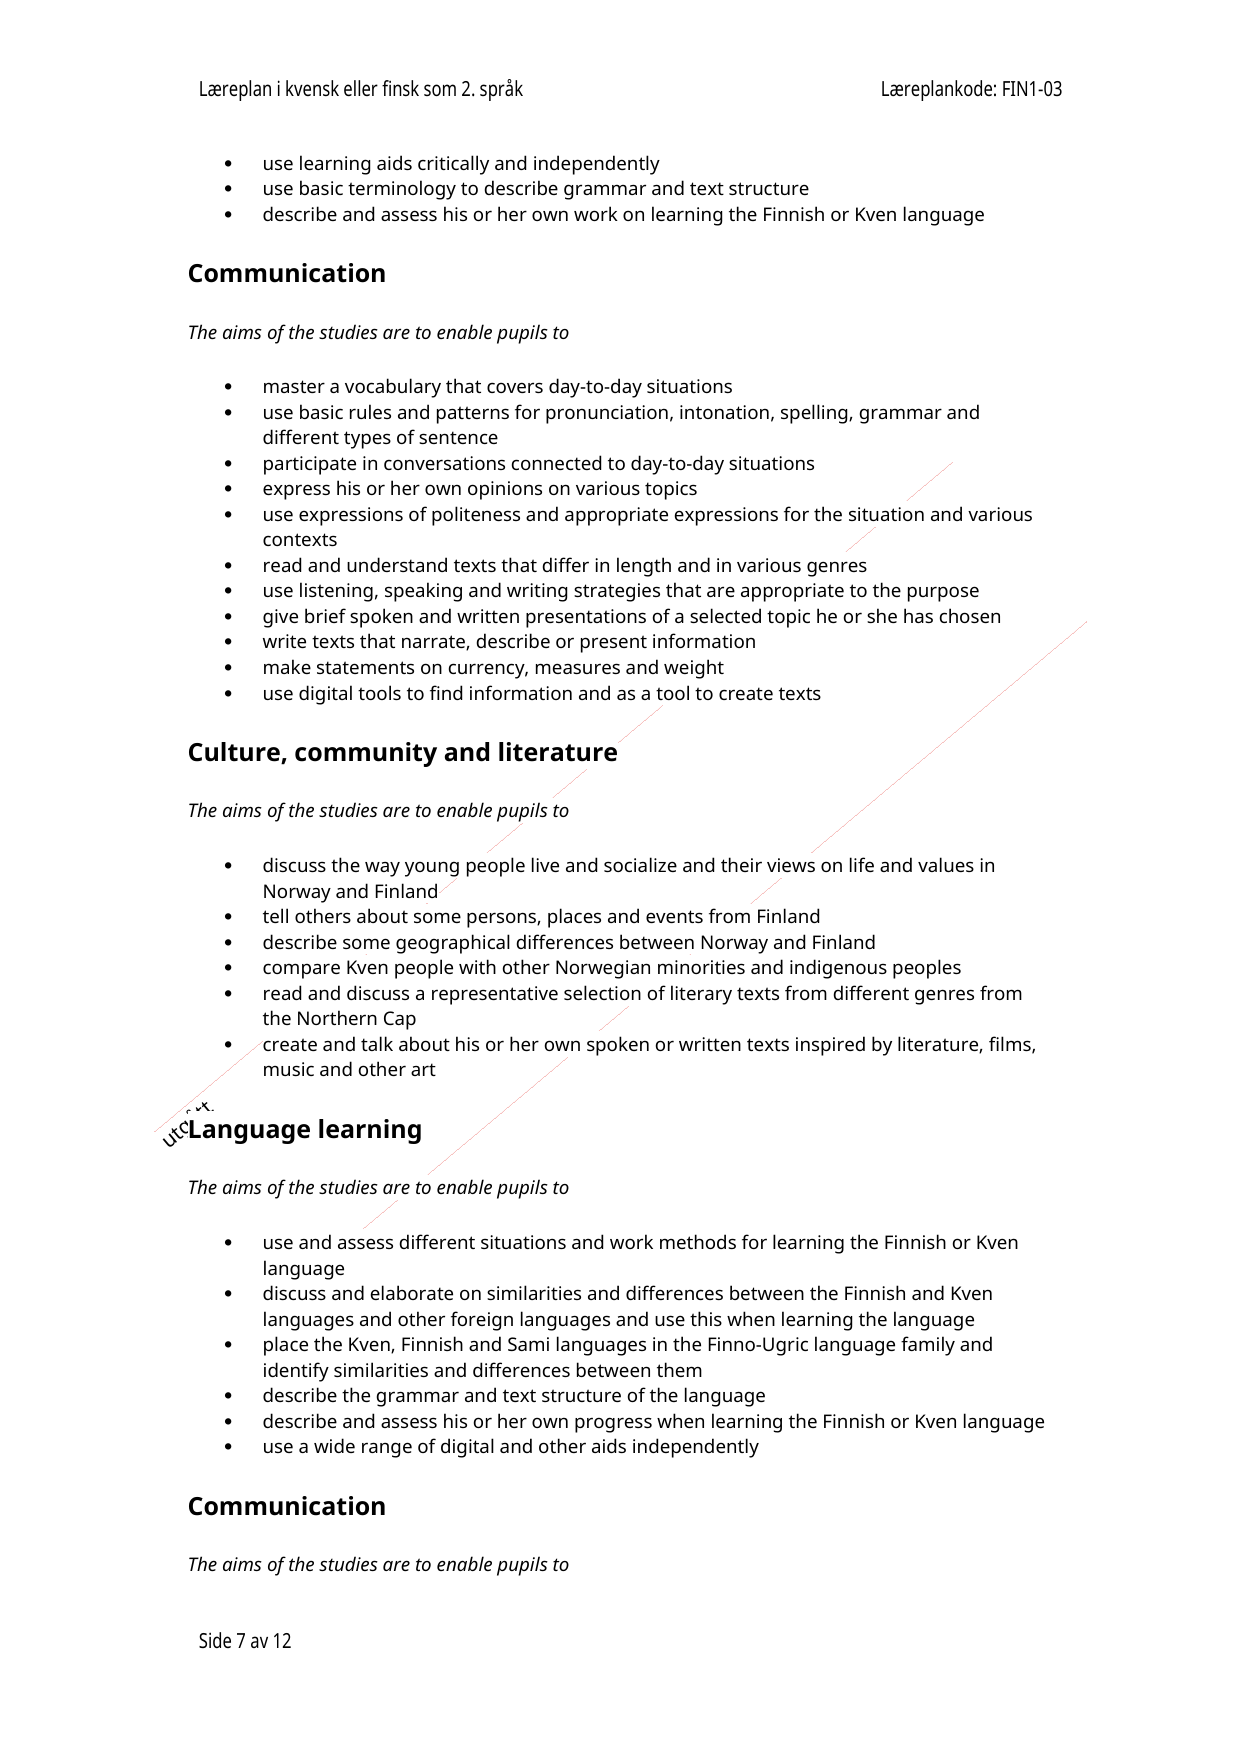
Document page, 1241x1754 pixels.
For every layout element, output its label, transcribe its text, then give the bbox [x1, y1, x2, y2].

list master a vocabulary that covers day-to-day situations [733, 374, 1053, 399]
list use expressions of politeness and appropriate expressions for the situation and various contexts [847, 501, 1053, 552]
list express his or her own opinions on various topics [908, 476, 1053, 501]
list express his or her own opinions on various topics [698, 476, 934, 501]
subtitle [913, 734, 1053, 769]
list read and discuss a representative selection of literary texts from different genres from the Northern Cap [417, 1006, 627, 1031]
list participate in conversations connected to day-to-day situations [815, 450, 1053, 476]
text The aims of the studies are to enable pupils to [577, 319, 1053, 344]
list use basic terminology to describe grammar and text structure [809, 176, 1053, 201]
list use digital tools to find information and as a tool to create texts [989, 680, 1053, 705]
list use learning aids critically and independently [660, 150, 1053, 176]
list use digital tools to find information and as a tool to create texts [822, 680, 1015, 705]
text The aims of the studies are to enable pupils to [429, 1174, 1053, 1200]
list create and talk about his or her own spoken or written texts inspired by literature, films, music and other art [436, 1057, 566, 1082]
text The aims of the studies are to enable pupils to [848, 798, 1053, 823]
list describe and assess his or her own work on learning the Finnish or Kven language [985, 201, 1053, 227]
subtitle Culture, community and literature [187, 734, 627, 769]
list compare Kven people with other Norwegian minorities and indigenous peoples [225, 954, 365, 980]
list use and assess different situations and work methods for learning the Finnish or Kven language [225, 1229, 263, 1280]
list use expressions of politeness and appropriate expressions for the situation and various contexts [225, 501, 263, 552]
list discuss the way young people live and socialize and their views on life and values in Norway and Finland [753, 852, 1053, 903]
list discuss and elaborate on similarities and differences between the Finnish and Kven languages and other foreign languages and use this when learning the language [975, 1280, 1053, 1331]
list place the Kven, Finnish and Sami languages in the Finno-Ugric language family and identify similarities and differences between them [703, 1331, 1053, 1382]
list use a wide range of digital and other aids independently [225, 1433, 1053, 1459]
subtitle [618, 734, 951, 769]
list use and assess different situations and work methods for learning the Finnish or Kven language [345, 1229, 1053, 1280]
list use expressions of politeness and appropriate expressions for the situation and various contexts [337, 527, 873, 552]
list write texts that narrate, describe or present information [757, 629, 1053, 654]
list tell others about some persons, places and events from Finland [225, 903, 425, 929]
subtitle Communication [387, 1488, 1053, 1522]
list use listening, speaking and writing strategies that are appropriate to the purpose [980, 578, 1053, 603]
subtitle Language learning [423, 1111, 502, 1145]
list discuss the way young people live and socialize and their views on life and values in Norway and Finland [225, 852, 486, 903]
list read and discuss a representative selection of literary texts from different genres from the Northern Cap [600, 980, 1053, 1031]
list describe the grammar and text structure of the language [225, 1382, 1053, 1408]
subtitle Language learning [465, 1111, 1053, 1145]
text The aims of the studies are to enable pupils to [577, 798, 875, 823]
list tell others about some persons, places and events from Finland [752, 903, 1053, 929]
list compare Kven people with other Norwegian minorities and indigenous peoples [691, 954, 1053, 980]
list describe some geographical differences between Norway and Finland [881, 929, 1053, 954]
subtitle Communication [387, 256, 1053, 290]
list make statements on currency, measures and weight [225, 654, 263, 680]
list discuss the way young people live and socialize and their views on life and values in Norway and Finland [439, 878, 779, 903]
text The aims of the studies are to enable pupils to [577, 1551, 1053, 1577]
list create and talk about his or her own spoken or written texts inspired by literature, films, music and other art [540, 1031, 1053, 1082]
list make statements on currency, measures and weight [724, 654, 1046, 680]
list read and understand texts that differ in length and in various genres [868, 552, 1053, 578]
list use learning aids critically and independently [225, 150, 263, 176]
list use basic rules and patterns for pronunciation, intonation, spelling, grammar and different types of sentence [498, 399, 1053, 450]
